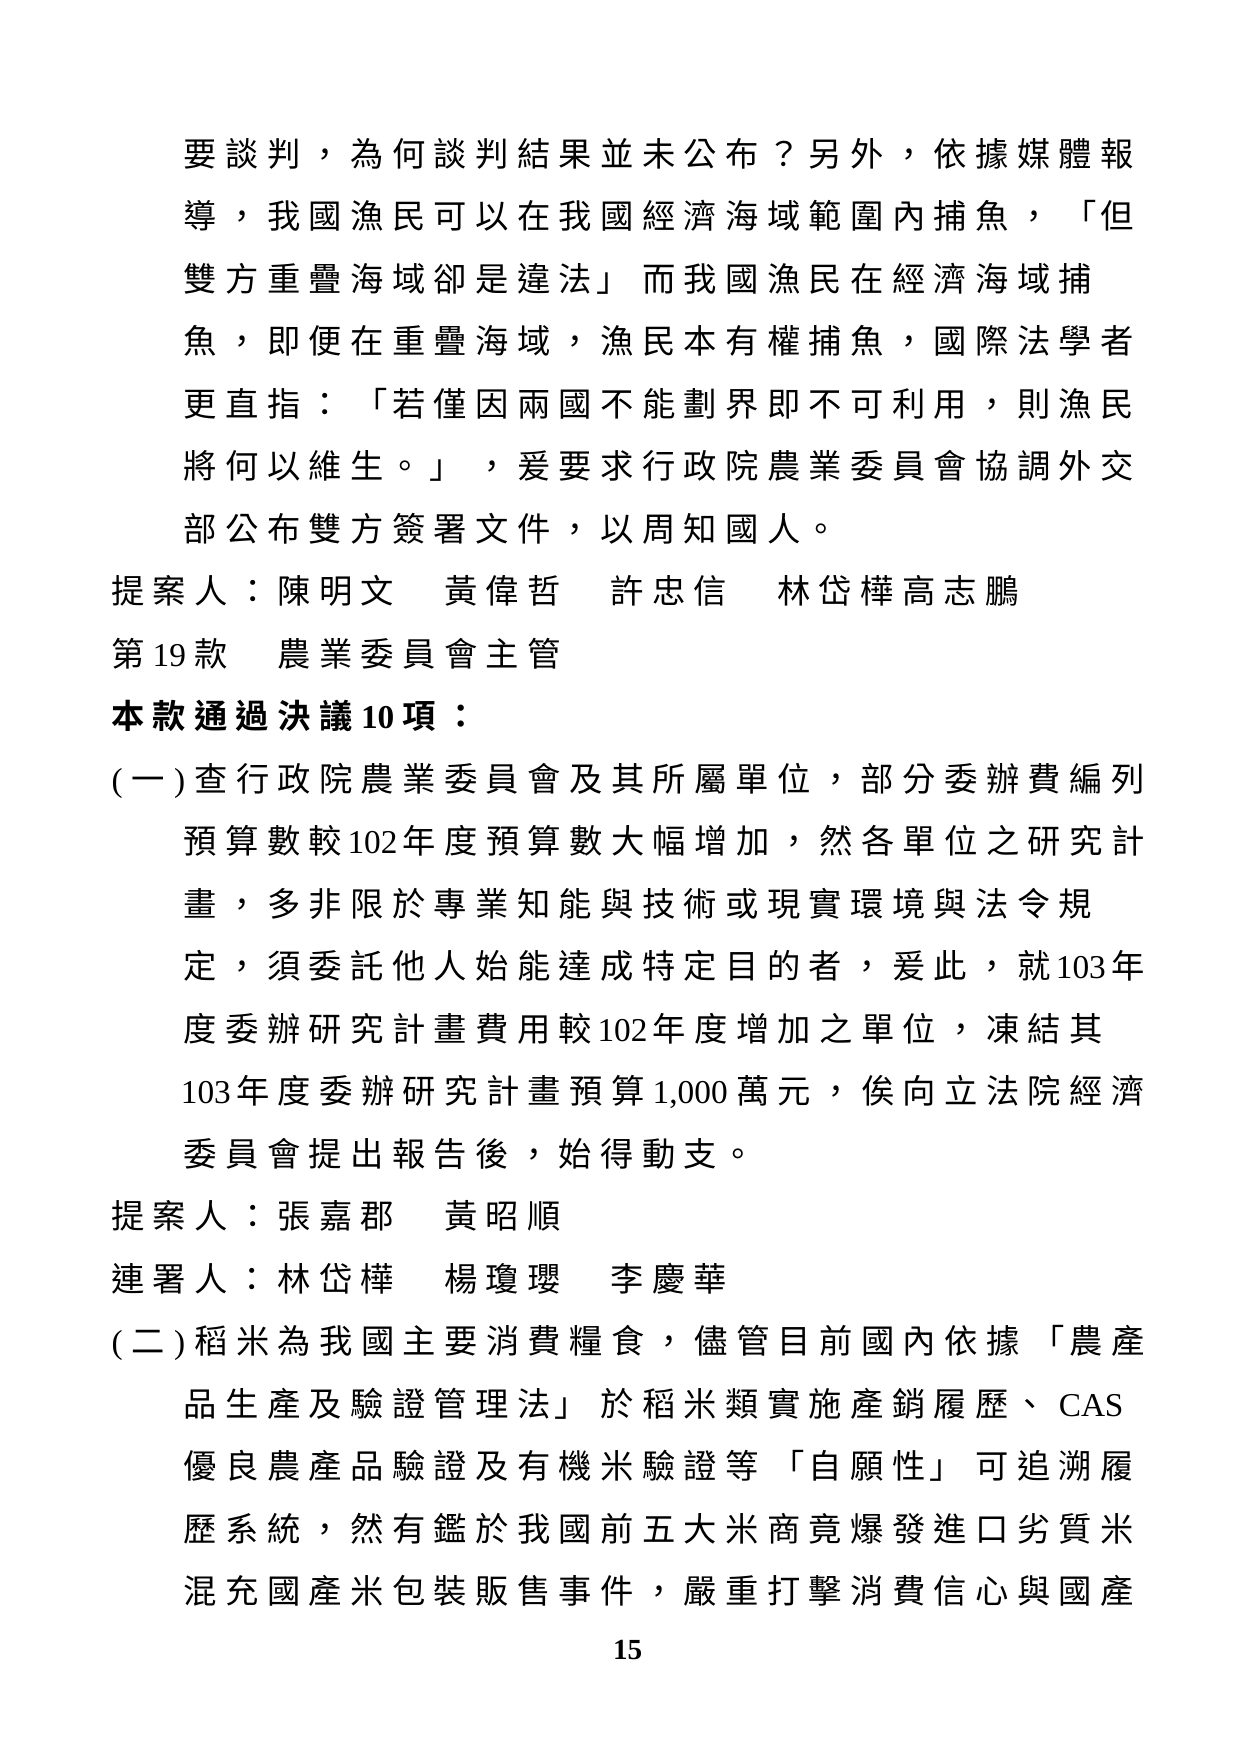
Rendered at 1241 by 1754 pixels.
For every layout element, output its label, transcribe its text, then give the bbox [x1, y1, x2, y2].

text (二)稻米為我國主要消費糧食，儘管目前國內依據「農產品生產及驗證管理法」於稻米類實施產銷履歷、CAS優良農產品驗證及有機米驗證等「自願性」可追溯履歷系統，然有鑑於我國前五大米商竟爆發進口劣質米混充國產米包裝販售事件，嚴重打擊消費信心與國產 [107, 1298, 1148, 1610]
text 要談判，為何談判結果並未公布？另外，依據媒體報導，我國漁民可以在我國經濟海域範圍內捕魚，「但雙方重疊海域卻是違法」而我國漁民在經濟海域捕魚，即便在重疊海域，漁民本有權捕魚，國際法學者更直指：「若僅因兩國不能劃界即不可利用，則漁民將何以維生。」，爰要求行政院農業委員會協調外交部公布雙方簽署文件，以周知國人。 [107, 110, 1148, 548]
text (一)查行政院農業委員會及其所屬單位，部分委辦費編列預算數較102年度預算數大幅增加，然各單位之研究計畫，多非限於專業知能與技術或現實環境與法令規定，須委託他人始能達成特定目的者，爰此，就103年度委辦研究計畫費用較102年度增加之單位，凍結其103年度委辦研究計畫預算1,000萬元，俟向立法院經濟委員會提出報告後，始得動支。 [107, 735, 1148, 1173]
text 連署人：林岱樺 楊瓊瓔 李慶華 [107, 1235, 1044, 1298]
text 本款通過決議10項： [107, 673, 1148, 735]
text 提案人：陳明文 黃偉哲 許忠信 林岱樺高志鵬 [107, 548, 1044, 610]
text 提案人：張嘉郡 黃昭順 [107, 1173, 1044, 1235]
text 第19款 農業委員會主管 [107, 610, 1148, 673]
